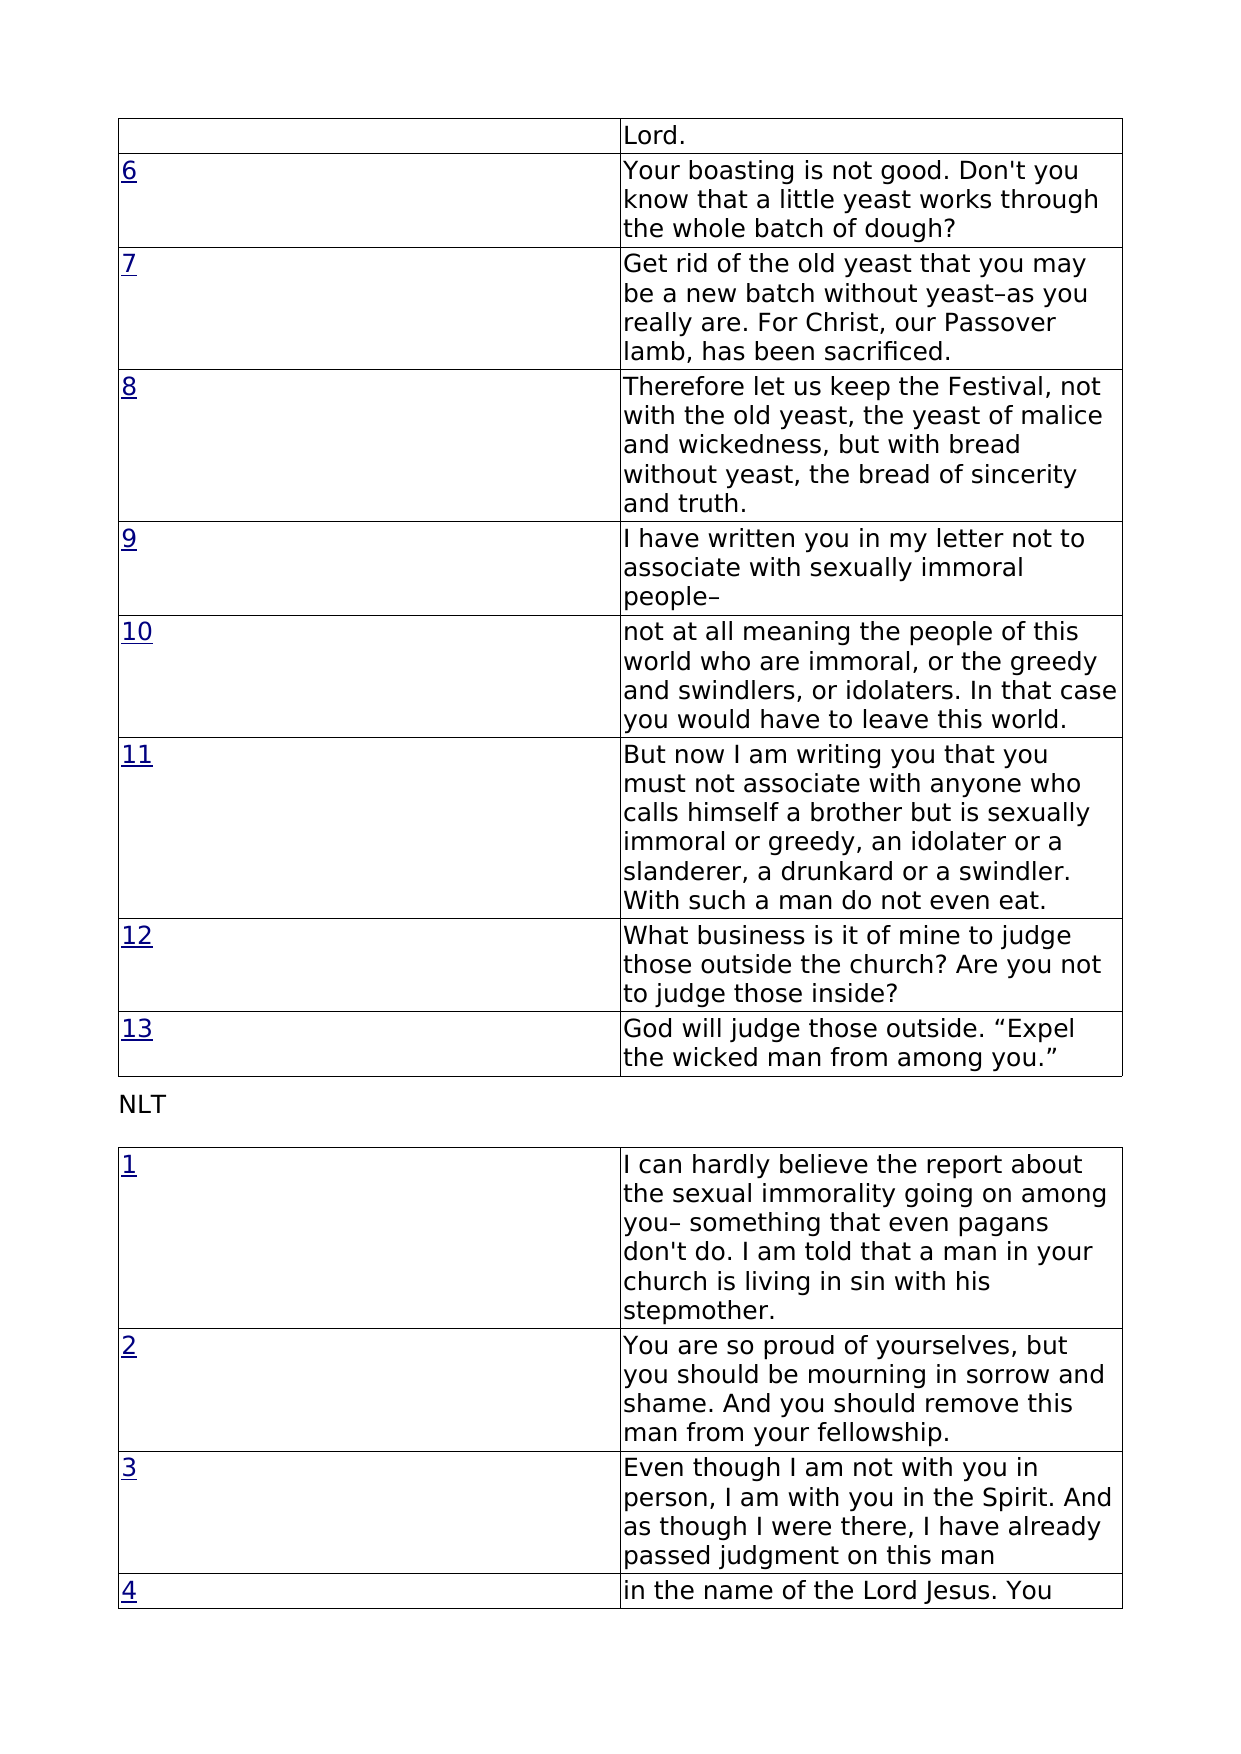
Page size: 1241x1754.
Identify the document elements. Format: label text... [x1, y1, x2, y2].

table_cell 9 [119, 522, 620, 614]
table_cell You are so proud of yourselves, but you should be mourning in sorrow and shame. And you should remove this man from your fellowship. [621, 1329, 1122, 1451]
table_cell 12 [119, 919, 620, 1011]
table_cell 4 [119, 1574, 620, 1608]
table_cell 11 [119, 738, 620, 918]
table_cell in the name of the Lord Jesus. You [621, 1574, 1122, 1608]
table_cell What business is it of mine to judge those outside the church? Are you not to judge those inside? [621, 919, 1122, 1011]
table_cell Even though I am not with you in person, I am with you in the Spirit. And as though I were there, I have already passed judgment on this man [621, 1452, 1122, 1573]
table_cell 2 [119, 1329, 620, 1451]
table_cell But now I am writing you that you must not associate with anyone who calls himself a brother but is sexually immoral or greedy, an idolater or a slanderer, a drunkard or a swindler. With such a man do not even eat. [621, 738, 1122, 918]
table_cell I have written you in my letter not to associate with sexually immoral people– [621, 522, 1122, 614]
table_cell 3 [119, 1452, 620, 1573]
table_header I can hardly believe the report about the sexual immorality going on among you– something that even pagans don't do. I am told that a man in your church is living in sin with his stepmother. [621, 1148, 1122, 1328]
table_cell Therefore let us keep the Festival, not with the old yeast, the yeast of malice and wickedness, but with bread without yeast, the bread of sincerity and truth. [621, 370, 1122, 521]
table_cell Lord. [621, 119, 1122, 153]
table_cell 7 [119, 248, 620, 369]
table_cell 8 [119, 370, 620, 521]
table_cell not at all meaning the people of this world who are immoral, or the greedy and swindlers, or idolaters. In that case you would have to leave this world. [621, 616, 1122, 737]
table_cell 10 [119, 616, 620, 737]
text NLT [118, 1091, 1122, 1120]
table_cell 6 [119, 154, 620, 247]
table_cell Your boasting is not good. Don't you know that a little yeast works through the whole batch of dough? [621, 154, 1122, 247]
table_cell Get rid of the old yeast that you may be a new batch without yeast–as you really are. For Christ, our Passover lamb, has been sacrificed. [621, 248, 1122, 369]
table_header 1 [119, 1148, 620, 1328]
table_cell 13 [119, 1012, 620, 1076]
table_cell [119, 119, 620, 153]
table_cell God will judge those outside. “Expel the wicked man from among you.” [621, 1012, 1122, 1076]
